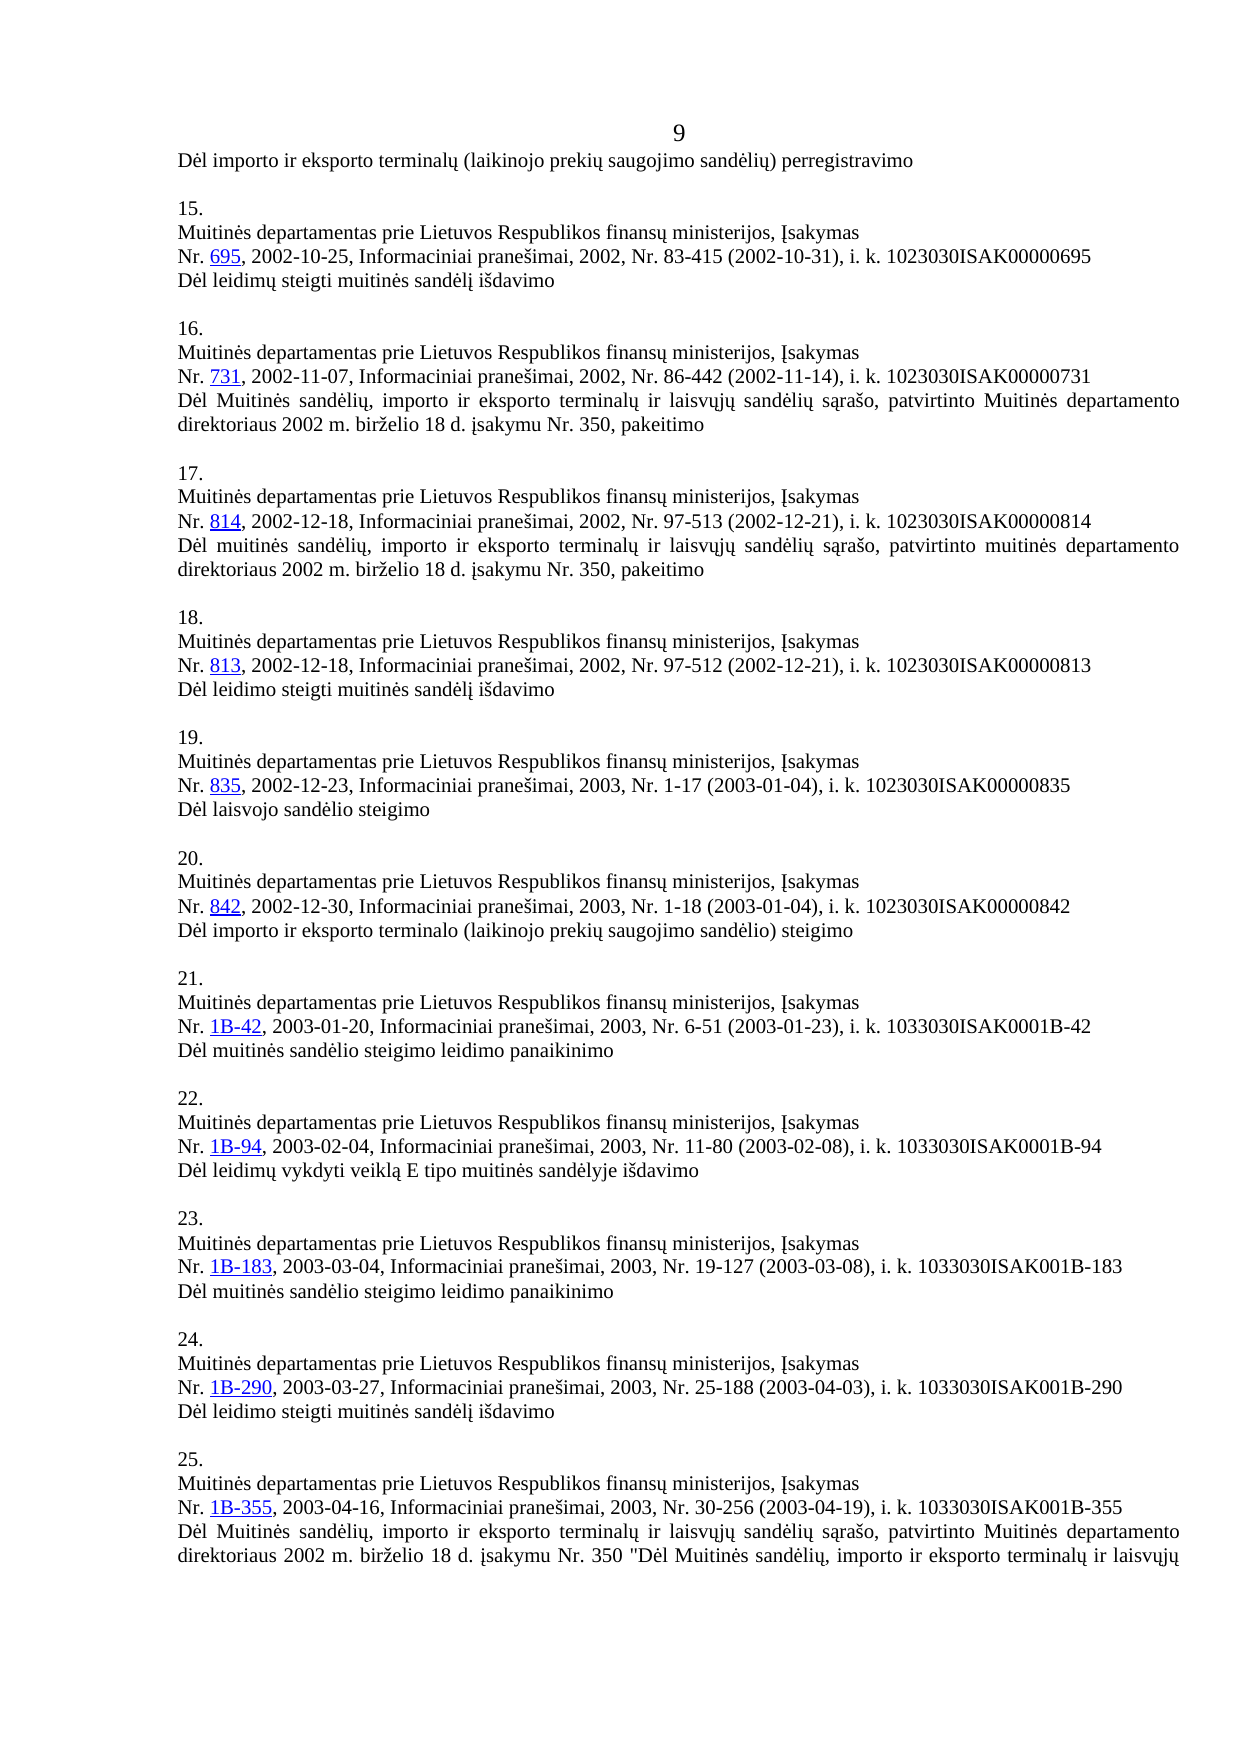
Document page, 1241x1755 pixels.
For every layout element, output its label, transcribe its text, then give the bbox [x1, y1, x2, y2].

text Muitinės departamentas prie Lietuvos Respublikos finansų ministerijos, Įsakymas [177, 869, 1181, 893]
text Muitinės departamentas prie Lietuvos Respublikos finansų ministerijos, Įsakymas [177, 1110, 1181, 1134]
text 15. [177, 196, 1181, 220]
text Nr. 814, 2002-12-18, Informaciniai pranešimai, 2002, Nr. 97-513 (2002-12-21), i. k. 1023030ISAK00000814 [177, 508, 1181, 533]
text Muitinės departamentas prie Lietuvos Respublikos finansų ministerijos, Įsakymas [177, 629, 1181, 653]
text Dėl muitinės sandėlių, importo ir eksporto terminalų ir laisvųjų sandėlių sąrašo, patvirtinto muitinės departamento direktoriaus 2002 m. birželio 18 d. įsakymu Nr. 350, pakeitimo [177, 533, 1181, 581]
text Dėl leidimo steigti muitinės sandėlį išdavimo [177, 677, 1181, 701]
text Muitinės departamentas prie Lietuvos Respublikos finansų ministerijos, Įsakymas [177, 1351, 1181, 1375]
text Nr. 1B-42, 2003-01-20, Informaciniai pranešimai, 2003, Nr. 6-51 (2003-01-23), i. k. 1033030ISAK0001B-42 [177, 1014, 1181, 1038]
text 23. [177, 1206, 1181, 1230]
text Nr. 842, 2002-12-30, Informaciniai pranešimai, 2003, Nr. 1-18 (2003-01-04), i. k. 1023030ISAK00000842 [177, 893, 1181, 918]
text 19. [177, 725, 1181, 749]
text Nr. 695, 2002-10-25, Informaciniai pranešimai, 2002, Nr. 83-415 (2002-10-31), i. k. 1023030ISAK00000695 [177, 244, 1181, 268]
text Dėl leidimų steigti muitinės sandėlį išdavimo [177, 268, 1181, 292]
text Muitinės departamentas prie Lietuvos Respublikos finansų ministerijos, Įsakymas [177, 1471, 1181, 1495]
text Dėl muitinės sandėlio steigimo leidimo panaikinimo [177, 1038, 1181, 1062]
text Muitinės departamentas prie Lietuvos Respublikos finansų ministerijos, Įsakymas [177, 1230, 1181, 1254]
text Dėl Muitinės sandėlių, importo ir eksporto terminalų ir laisvųjų sandėlių sąrašo, patvirtinto Muitinės departamento direktoriaus 2002 m. birželio 18 d. įsakymu Nr. 350, pakeitimo [177, 388, 1181, 436]
text 16. [177, 316, 1181, 340]
text Dėl leidimų vykdyti veiklą E tipo muitinės sandėlyje išdavimo [177, 1158, 1181, 1182]
text 24. [177, 1327, 1181, 1351]
text Dėl Muitinės sandėlių, importo ir eksporto terminalų ir laisvųjų sandėlių sąrašo, patvirtinto Muitinės departamento direktoriaus 2002 m. birželio 18 d. įsakymu Nr. 350 "Dėl Muitinės sandėlių, importo ir eksporto terminalų ir laisvųjų [177, 1519, 1181, 1567]
text Dėl muitinės sandėlio steigimo leidimo panaikinimo [177, 1278, 1181, 1303]
text Nr. 731, 2002-11-07, Informaciniai pranešimai, 2002, Nr. 86-442 (2002-11-14), i. k. 1023030ISAK00000731 [177, 364, 1181, 388]
text Dėl leidimo steigti muitinės sandėlį išdavimo [177, 1399, 1181, 1423]
text Dėl laisvojo sandėlio steigimo [177, 797, 1181, 821]
text Dėl importo ir eksporto terminalų (laikinojo prekių saugojimo sandėlių) perregistravimo [177, 148, 1181, 172]
text Nr. 1B-355, 2003-04-16, Informaciniai pranešimai, 2003, Nr. 30-256 (2003-04-19), i. k. 1033030ISAK001B-355 [177, 1495, 1181, 1519]
text Dėl importo ir eksporto terminalo (laikinojo prekių saugojimo sandėlio) steigimo [177, 918, 1181, 942]
text 17. [177, 460, 1181, 484]
text Nr. 813, 2002-12-18, Informaciniai pranešimai, 2002, Nr. 97-512 (2002-12-21), i. k. 1023030ISAK00000813 [177, 653, 1181, 677]
text 25. [177, 1447, 1181, 1471]
text Muitinės departamentas prie Lietuvos Respublikos finansų ministerijos, Įsakymas [177, 749, 1181, 773]
text 18. [177, 605, 1181, 629]
text Muitinės departamentas prie Lietuvos Respublikos finansų ministerijos, Įsakymas [177, 220, 1181, 244]
text Muitinės departamentas prie Lietuvos Respublikos finansų ministerijos, Įsakymas [177, 484, 1181, 508]
text 20. [177, 845, 1181, 869]
text Nr. 1B-183, 2003-03-04, Informaciniai pranešimai, 2003, Nr. 19-127 (2003-03-08), i. k. 1033030ISAK001B-183 [177, 1254, 1181, 1278]
text Nr. 835, 2002-12-23, Informaciniai pranešimai, 2003, Nr. 1-17 (2003-01-04), i. k. 1023030ISAK00000835 [177, 773, 1181, 797]
text Nr. 1B-94, 2003-02-04, Informaciniai pranešimai, 2003, Nr. 11-80 (2003-02-08), i. k. 1033030ISAK0001B-94 [177, 1134, 1181, 1158]
text Nr. 1B-290, 2003-03-27, Informaciniai pranešimai, 2003, Nr. 25-188 (2003-04-03), i. k. 1033030ISAK001B-290 [177, 1375, 1181, 1399]
text 22. [177, 1086, 1181, 1110]
text Muitinės departamentas prie Lietuvos Respublikos finansų ministerijos, Įsakymas [177, 990, 1181, 1014]
text 21. [177, 966, 1181, 990]
text Muitinės departamentas prie Lietuvos Respublikos finansų ministerijos, Įsakymas [177, 340, 1181, 364]
